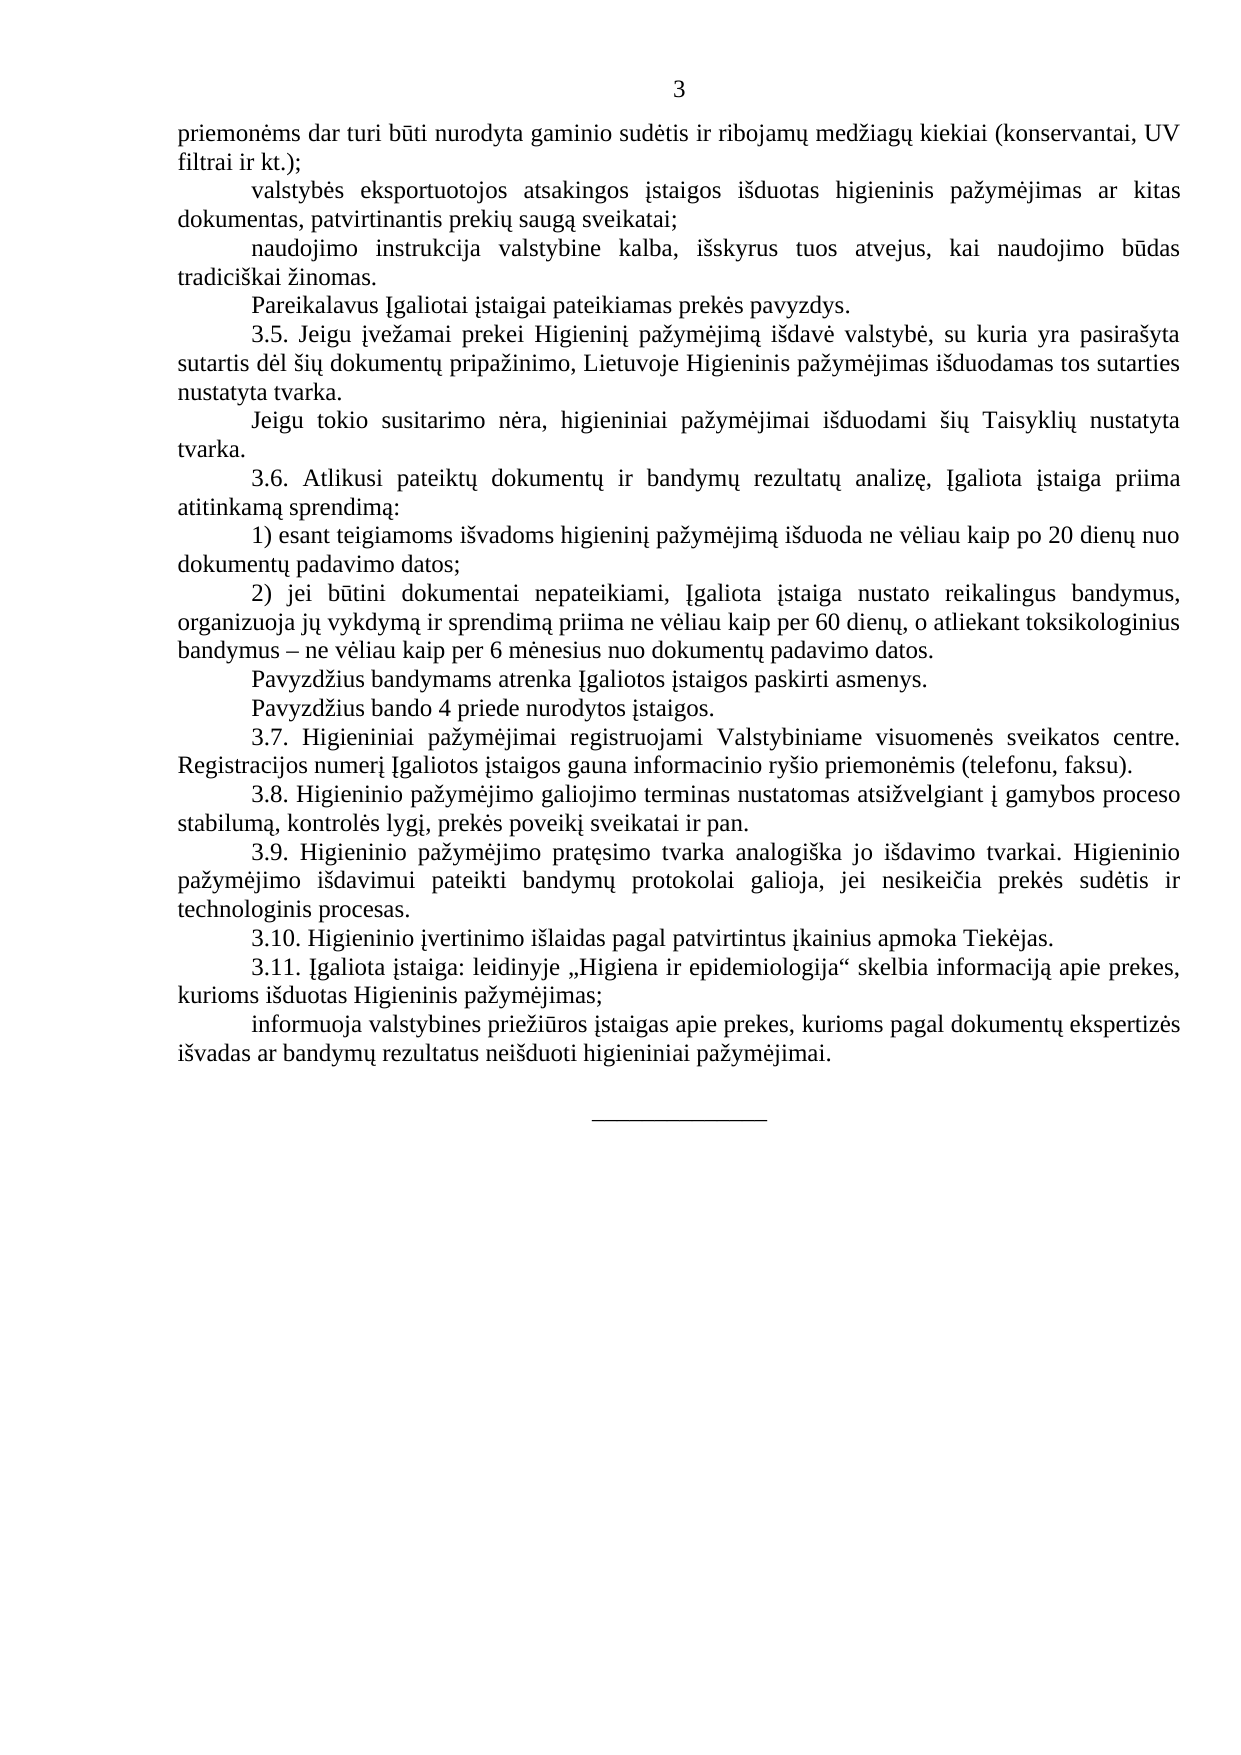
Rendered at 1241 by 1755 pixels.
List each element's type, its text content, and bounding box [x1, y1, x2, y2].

text Pavyzdžius bando 4 priede nurodytos įstaigos. [177, 693, 1181, 722]
text Pavyzdžius bandymams atrenka Įgaliotos įstaigos paskirti asmenys. [177, 664, 1181, 693]
text 2) jei būtini dokumentai nepateikiami, Įgaliota įstaiga nustato reikalingus bandymus, organizuoja jų vykdymą ir sprendimą priima ne vėliau kaip per 60 dienų, o atliekant toksikologinius bandymus – ne vėliau kaip per 6 mėnesius nuo dokumentų padavimo datos. [177, 578, 1181, 664]
text naudojimo instrukcija valstybine kalba, išskyrus tuos atvejus, kai naudojimo būdas tradiciškai žinomas. [177, 233, 1181, 291]
text priemonėms dar turi būti nurodyta gaminio sudėtis ir ribojamų medžiagų kiekiai (konservantai, UV filtrai ir kt.); [177, 118, 1181, 176]
text Pareikalavus Įgaliotai įstaigai pateikiamas prekės pavyzdys. [177, 291, 1181, 319]
text 3.10. Higieninio įvertinimo išlaidas pagal patvirtintus įkainius apmoka Tiekėjas. [177, 923, 1181, 952]
text 1) esant teigiamoms išvadoms higieninį pažymėjimą išduoda ne vėliau kaip po 20 dienų nuo dokumentų padavimo datos; [177, 521, 1181, 578]
text valstybės eksportuotojos atsakingos įstaigos išduotas higieninis pažymėjimas ar kitas dokumentas, patvirtinantis prekių saugą sveikatai; [177, 176, 1181, 233]
text 3.11. Įgaliota įstaiga: leidinyje „Higiena ir epidemiologija“ skelbia informaciją apie prekes, kurioms išduotas Higieninis pažymėjimas; [177, 952, 1181, 1009]
text 3.9. Higieninio pažymėjimo pratęsimo tvarka analogiška jo išdavimo tvarkai. Higieninio pažymėjimo išdavimui pateikti bandymų protokolai galioja, jei nesikeičia prekės sudėtis ir technologinis procesas. [177, 837, 1181, 923]
text 3.8. Higieninio pažymėjimo galiojimo terminas nustatomas atsižvelgiant į gamybos proceso stabilumą, kontrolės lygį, prekės poveikį sveikatai ir pan. [177, 779, 1181, 837]
text 3.6. Atlikusi pateiktų dokumentų ir bandymų rezultatų analizę, Įgaliota įstaiga priima atitinkamą sprendimą: [177, 463, 1181, 521]
text 3.5. Jeigu įvežamai prekei Higieninį pažymėjimą išdavė valstybė, su kuria yra pasirašyta sutartis dėl šių dokumentų pripažinimo, Lietuvoje Higieninis pažymėjimas išduodamas tos sutarties nustatyta tvarka. [177, 319, 1181, 406]
text Jeigu tokio susitarimo nėra, higieniniai pažymėjimai išduodami šių Taisyklių nustatyta tvarka. [177, 406, 1181, 463]
text 3.7. Higieniniai pažymėjimai registruojami Valstybiniame visuomenės sveikatos centre. Registracijos numerį Įgaliotos įstaigos gauna informacinio ryšio priemonėmis (telefonu, faksu). [177, 722, 1181, 779]
text informuoja valstybines priežiūros įstaigas apie prekes, kurioms pagal dokumentų ekspertizės išvadas ar bandymų rezultatus neišduoti higieniniai pažymėjimai. [177, 1009, 1181, 1067]
text ______________ [177, 1096, 1181, 1124]
